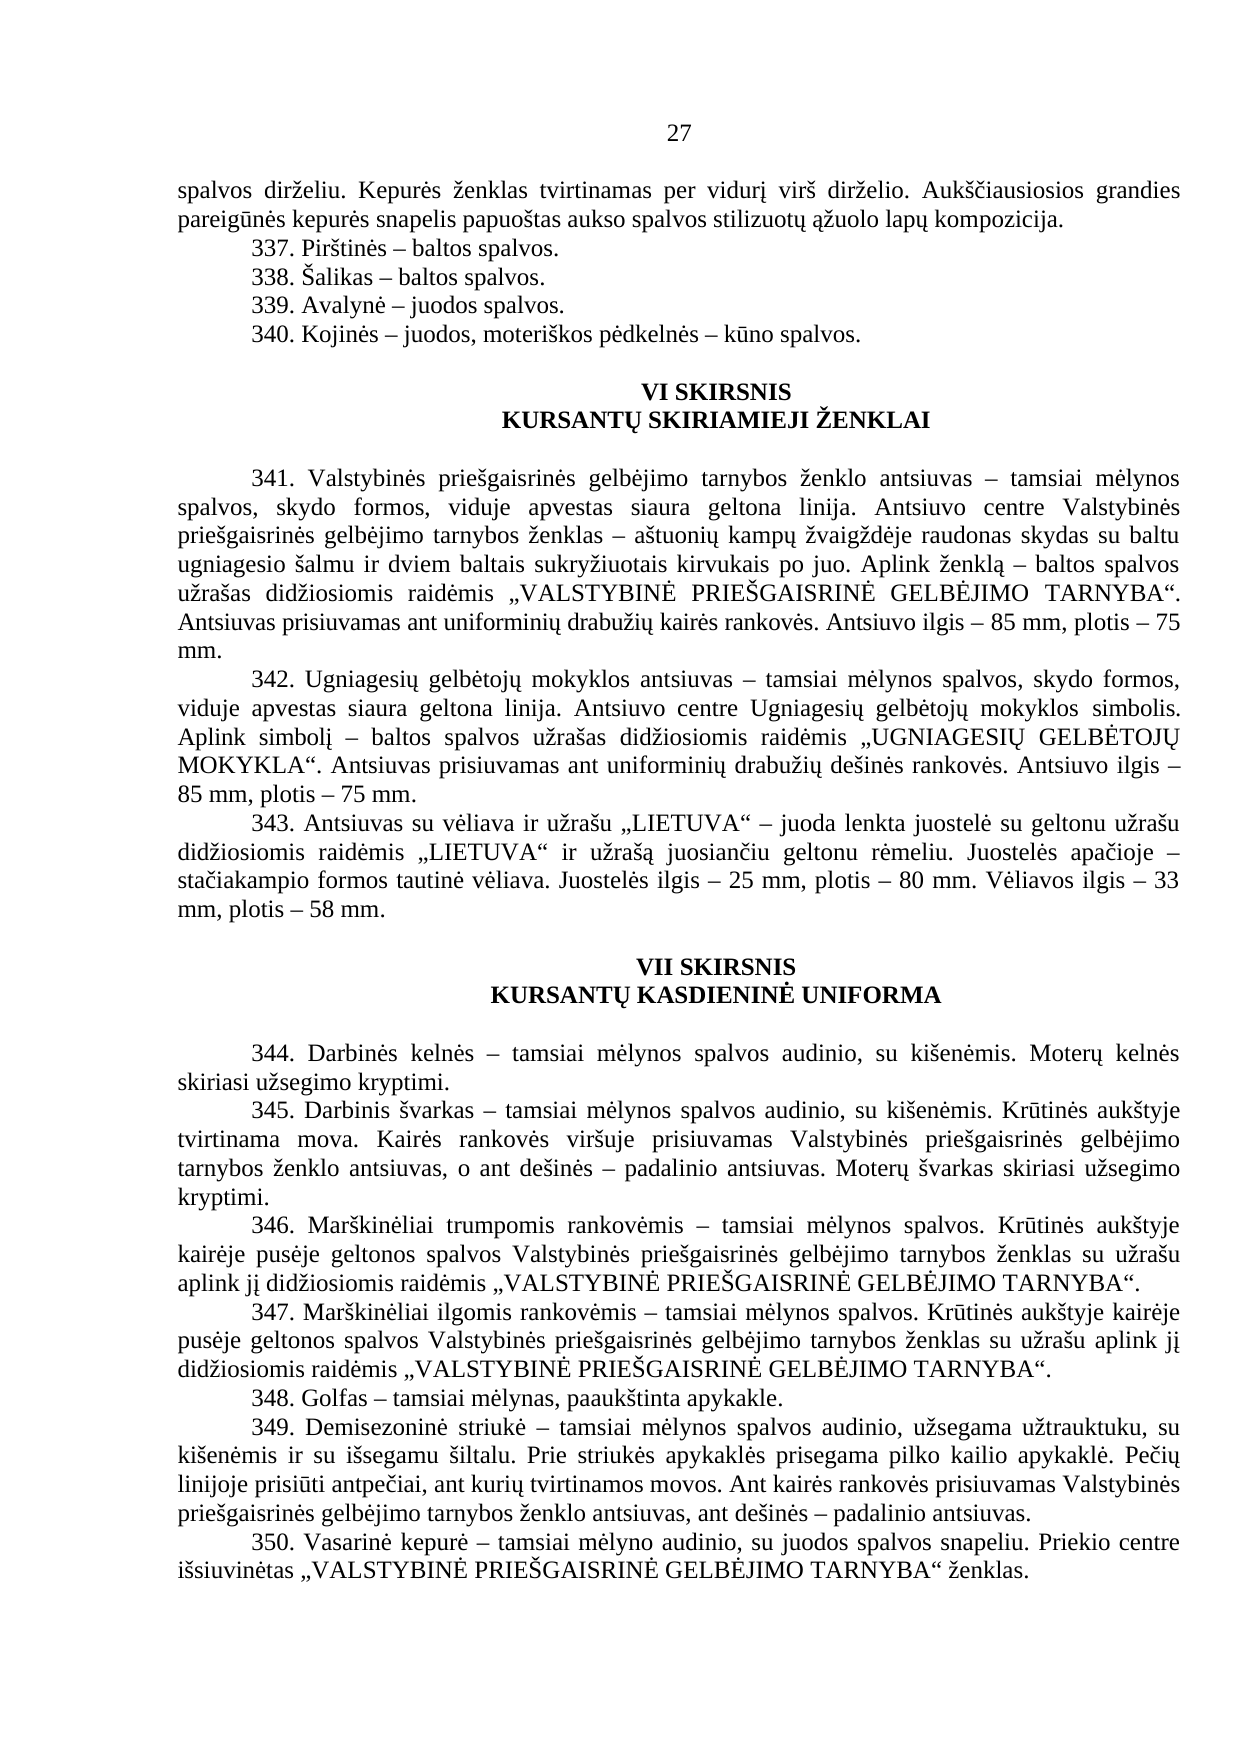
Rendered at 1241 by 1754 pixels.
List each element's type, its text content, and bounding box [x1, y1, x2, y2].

text 337. Pirštinės – baltos spalvos. [177, 233, 1181, 262]
text spalvos dirželiu. Kepurės ženklas tvirtinamas per vidurį virš dirželio. Aukščiausiosios grandies pareigūnės kepurės snapelis papuoštas aukso spalvos stilizuotų ąžuolo lapų kompozicija. [177, 176, 1181, 233]
text 349. Demisezoninė striukė – tamsiai mėlynos spalvos audinio, užsegama užtrauktuku, su kišenėmis ir su išsegamu šiltalu. Prie striukės apykaklės prisegama pilko kailio apykaklė. Pečių linijoje prisiūti antpečiai, ant kurių tvirtinamos movos. Ant kairės rankovės prisiuvamas Valstybinės priešgaisrinės gelbėjimo tarnybos ženklo antsiuvas, ant dešinės – padalinio antsiuvas. [177, 1412, 1181, 1527]
text KURSANTŲ KASDIENINĖ UNIFORMA [177, 981, 1181, 1009]
text 344. Darbinės kelnės – tamsiai mėlynos spalvos audinio, su kišenėmis. Moterų kelnės skiriasi užsegimo kryptimi. [177, 1038, 1181, 1096]
text KURSANTŲ SKIRIAMIEJI ŽENKLAI [177, 406, 1181, 434]
text 345. Darbinis švarkas – tamsiai mėlynos spalvos audinio, su kišenėmis. Krūtinės aukštyje tvirtinama mova. Kairės rankovės viršuje prisiuvamas Valstybinės priešgaisrinės gelbėjimo tarnybos ženklo antsiuvas, o ant dešinės – padalinio antsiuvas. Moterų švarkas skiriasi užsegimo kryptimi. [177, 1096, 1181, 1211]
text VII SKIRSNIS [177, 952, 1181, 981]
text 338. Šalikas – baltos spalvos. [177, 262, 1181, 291]
text 346. Marškinėliai trumpomis rankovėmis – tamsiai mėlynos spalvos. Krūtinės aukštyje kairėje pusėje geltonos spalvos Valstybinės priešgaisrinės gelbėjimo tarnybos ženklas su užrašu aplink jį didžiosiomis raidėmis „VALSTYBINĖ PRIEŠGAISRINĖ GELBĖJIMO TARNYBA“. [177, 1211, 1181, 1297]
text 350. Vasarinė kepurė – tamsiai mėlyno audinio, su juodos spalvos snapeliu. Priekio centre išsiuvinėtas „VALSTYBINĖ PRIEŠGAISRINĖ GELBĖJIMO TARNYBA“ ženklas. [177, 1527, 1181, 1584]
text 341. Valstybinės priešgaisrinės gelbėjimo tarnybos ženklo antsiuvas – tamsiai mėlynos spalvos, skydo formos, viduje apvestas siaura geltona linija. Antsiuvo centre Valstybinės priešgaisrinės gelbėjimo tarnybos ženklas – aštuonių kampų žvaigždėje raudonas skydas su baltu ugniagesio šalmu ir dviem baltais sukryžiuotais kirvukais po juo. Aplink ženklą – baltos spalvos užrašas didžiosiomis raidėmis „VALSTYBINĖ PRIEŠGAISRINĖ GELBĖJIMO TARNYBA“. Antsiuvas prisiuvamas ant uniforminių drabužių kairės rankovės. Antsiuvo ilgis – 85 mm, plotis – 75 mm. [177, 463, 1181, 664]
text 340. Kojinės – juodos, moteriškos pėdkelnės – kūno spalvos. [177, 319, 1181, 348]
text 347. Marškinėliai ilgomis rankovėmis – tamsiai mėlynos spalvos. Krūtinės aukštyje kairėje pusėje geltonos spalvos Valstybinės priešgaisrinės gelbėjimo tarnybos ženklas su užrašu aplink jį didžiosiomis raidėmis „VALSTYBINĖ PRIEŠGAISRINĖ GELBĖJIMO TARNYBA“. [177, 1297, 1181, 1383]
text 348. Golfas – tamsiai mėlynas, paaukštinta apykakle. [177, 1383, 1181, 1412]
text VI SKIRSNIS [177, 377, 1181, 406]
text 339. Avalynė – juodos spalvos. [177, 291, 1181, 319]
text 343. Antsiuvas su vėliava ir užrašu „LIETUVA“ – juoda lenkta juostelė su geltonu užrašu didžiosiomis raidėmis „LIETUVA“ ir užrašą juosiančiu geltonu rėmeliu. Juostelės apačioje – stačiakampio formos tautinė vėliava. Juostelės ilgis – 25 mm, plotis – 80 mm. Vėliavos ilgis – 33 mm, plotis – 58 mm. [177, 808, 1181, 923]
text 342. Ugniagesių gelbėtojų mokyklos antsiuvas – tamsiai mėlynos spalvos, skydo formos, viduje apvestas siaura geltona linija. Antsiuvo centre Ugniagesių gelbėtojų mokyklos simbolis. Aplink simbolį – baltos spalvos užrašas didžiosiomis raidėmis „UGNIAGESIŲ GELBĖTOJŲ MOKYKLA“. Antsiuvas prisiuvamas ant uniforminių drabužių dešinės rankovės. Antsiuvo ilgis – 85 mm, plotis – 75 mm. [177, 664, 1181, 808]
